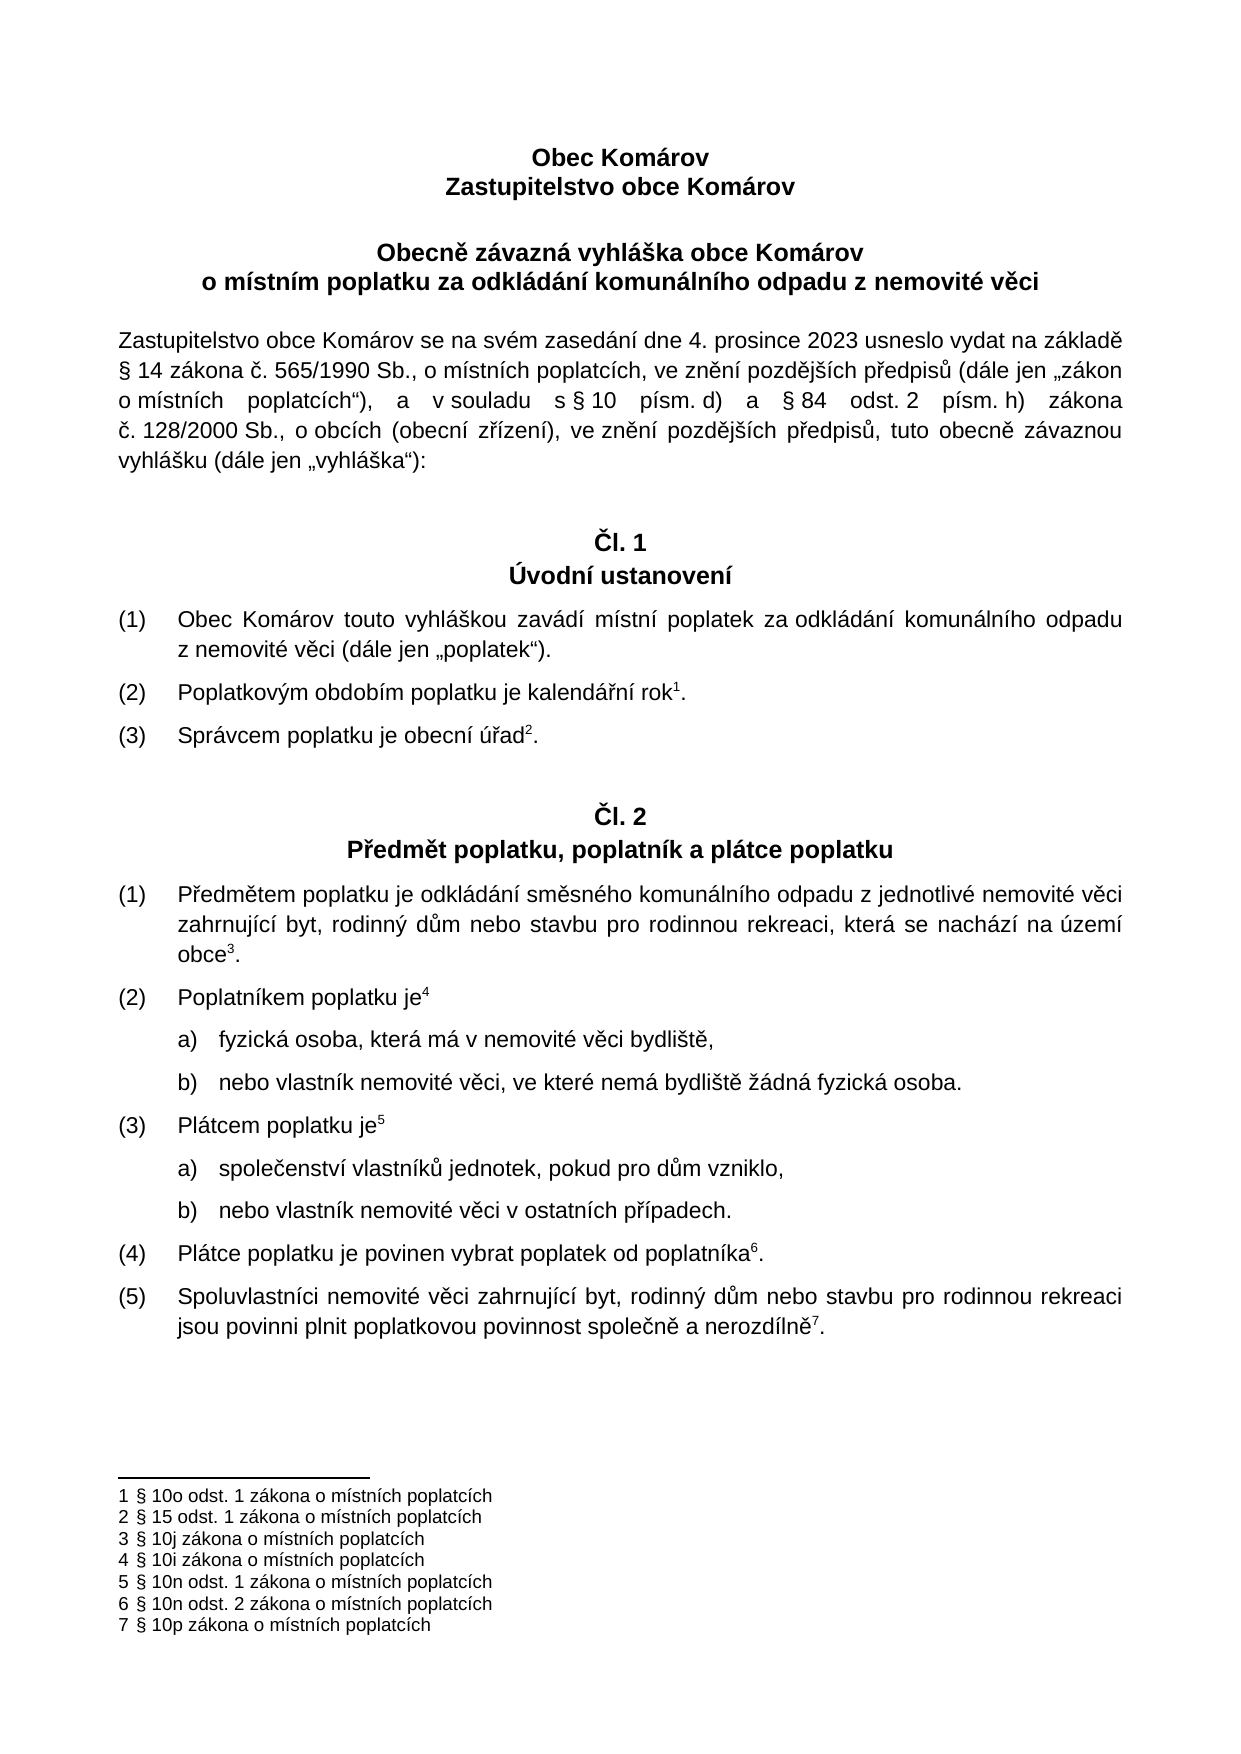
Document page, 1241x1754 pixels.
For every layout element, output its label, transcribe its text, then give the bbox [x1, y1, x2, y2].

list § 15 odst. 1 zákona o místních poplatcích [118, 1506, 1122, 1528]
list nebo vlastník nemovité věci, ve které nemá bydliště žádná fyzická osoba. [177, 1069, 1122, 1096]
list Plátcem poplatku je [118, 1112, 1122, 1138]
list Plátce poplatku je povinen vybrat poplatek od poplatníka. [118, 1240, 1122, 1266]
list společenství vlastníků jednotek, pokud pro dům vzniklo, [177, 1154, 1122, 1181]
text Zastupitelstvo obce Komárov se na svém zasedání dne 4. prosince 2023 usneslo vydat na základě § 14 zákona č. 565/1990 Sb., o místních poplatcích, ve znění pozdějších předpisů (dále jen „zákon o místních poplatcích“), a v souladu s § 10 písm. d) a § 84 odst. 2 písm. h) zákona č. 128/2000 Sb., o obcích (obecní zřízení), ve znění pozdějších předpisů, tuto obecně závaznou vyhlášku (dále jen „vyhláška“): [118, 327, 1122, 474]
subtitle Obecně závazná vyhláška obce Komárov o místním poplatku za odkládání komunálního odpadu z nemovité věci [118, 238, 1122, 295]
list fyzická osoba, která má v nemovité věci bydliště, [177, 1026, 1122, 1053]
title Obec Komárov Zastupitelstvo obce Komárov [118, 143, 1122, 201]
list Obec Komárov touto vyhláškou zavádí místní poplatek za odkládání komunálního odpadu z nemovité věci (dále jen „poplatek“). [118, 606, 1122, 663]
subtitle Čl. 1 Úvodní ustanovení [118, 528, 1122, 589]
list Správcem poplatku je obecní úřad. [118, 722, 1122, 748]
list § 10p zákona o místních poplatcích [118, 1614, 1122, 1635]
list § 10o odst. 1 zákona o místních poplatcích [118, 1484, 1122, 1506]
list § 10n odst. 1 zákona o místních poplatcích [118, 1571, 1122, 1592]
list Předmětem poplatku je odkládání směsného komunálního odpadu z jednotlivé nemovité věci zahrnující byt, rodinný dům nebo stavbu pro rodinnou rekreaci, která se nachází na území obce. [118, 881, 1122, 967]
list § 10i zákona o místních poplatcích [118, 1549, 1122, 1571]
list § 10n odst. 2 zákona o místních poplatcích [118, 1592, 1122, 1614]
subtitle Čl. 2 Předmět poplatku, poplatník a plátce poplatku [118, 802, 1122, 864]
list Spoluvlastníci nemovité věci zahrnující byt, rodinný dům nebo stavbu pro rodinnou rekreaci jsou povinni plnit poplatkovou povinnost společně a nerozdílně. [118, 1283, 1122, 1339]
list Poplatkovým obdobím poplatku je kalendářní rok. [118, 679, 1122, 706]
list § 10j zákona o místních poplatcích [118, 1528, 1122, 1549]
list Poplatníkem poplatku je [118, 984, 1122, 1010]
list nebo vlastník nemovité věci v ostatních případech. [177, 1197, 1122, 1224]
